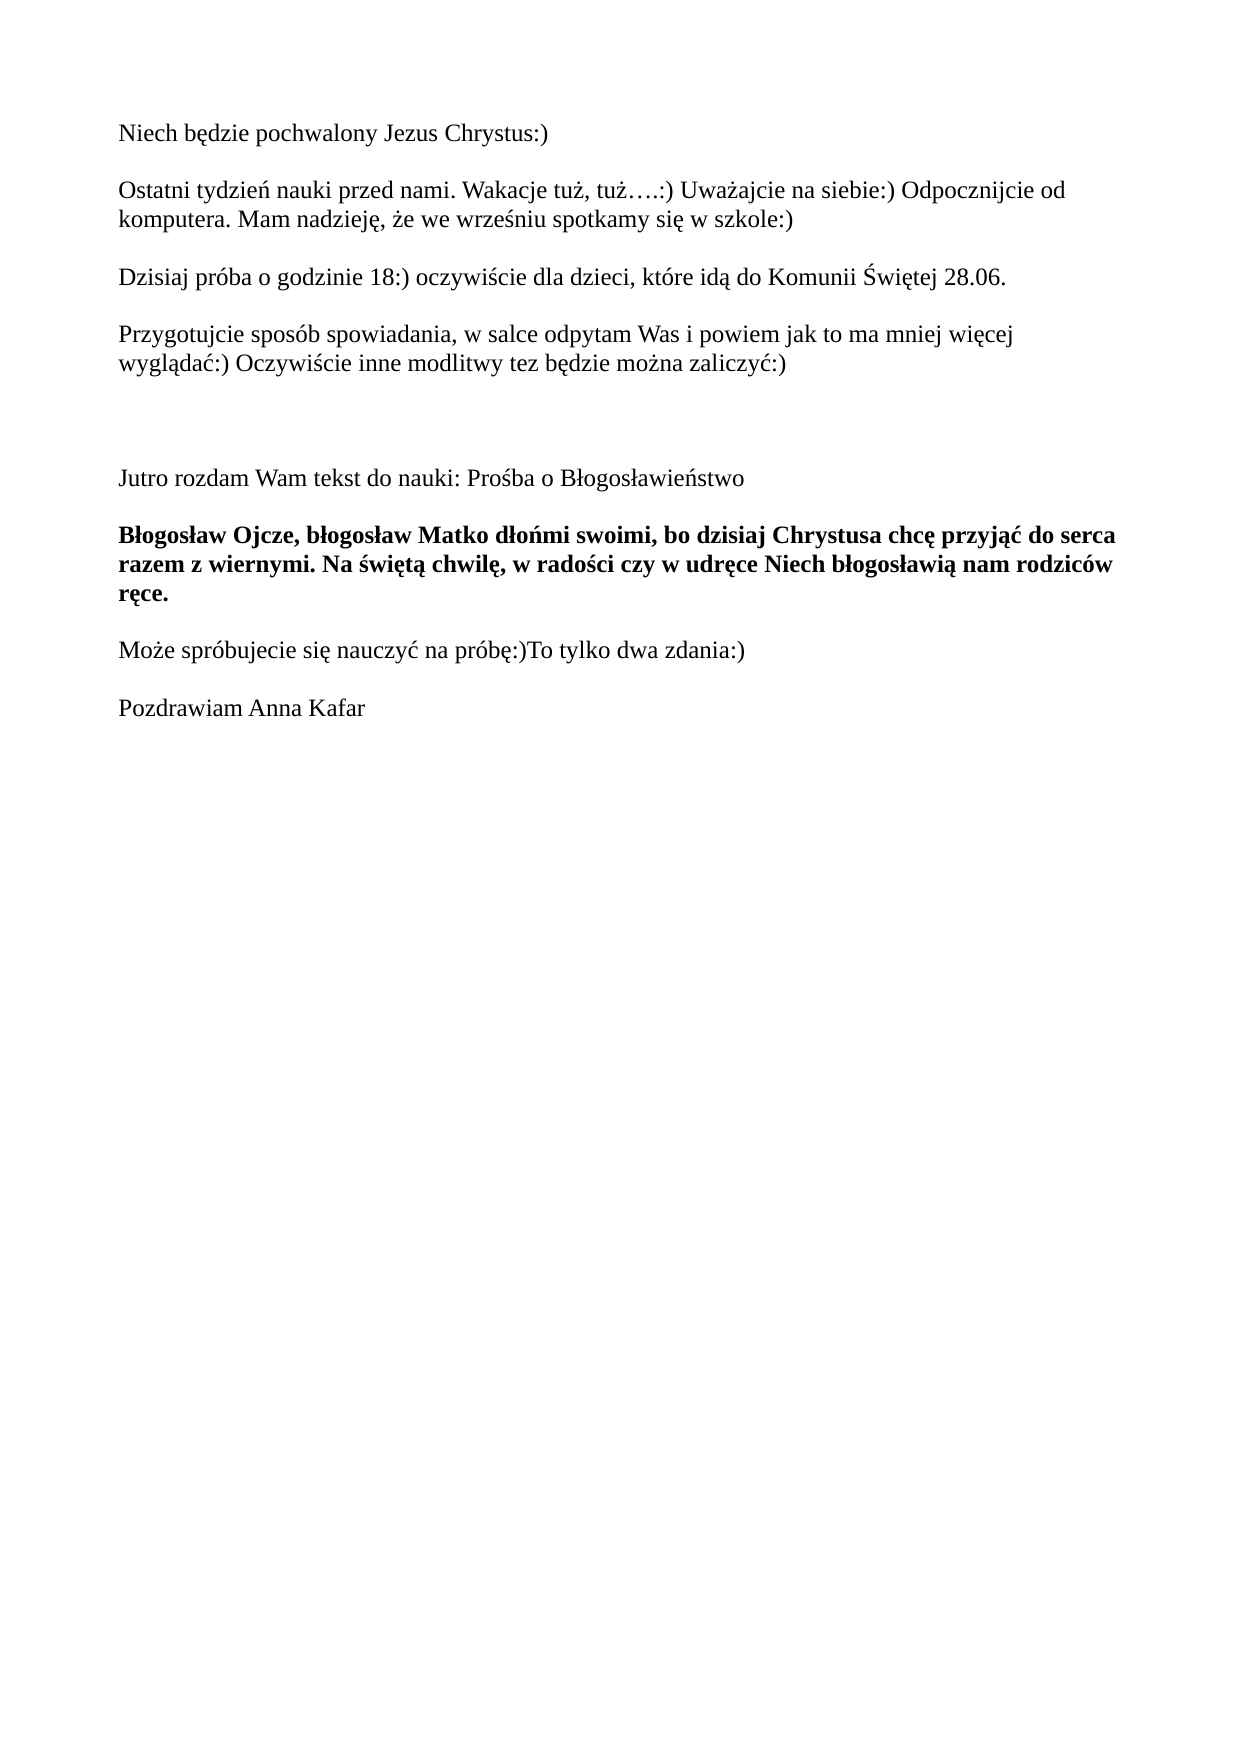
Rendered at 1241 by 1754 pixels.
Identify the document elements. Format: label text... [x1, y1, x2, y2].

text Pozdrawiam Anna Kafar [118, 693, 1122, 722]
text Jutro rozdam Wam tekst do nauki: Prośba o Błogosławieństwo [118, 463, 1122, 492]
text Przygotujcie sposób spowiadania, w salce odpytam Was i powiem jak to ma mniej więcej wyglądać:) Oczywiście inne modlitwy tez będzie można zaliczyć:) [118, 319, 1122, 377]
text Ostatni tydzień nauki przed nami. Wakacje tuż, tuż….:) Uważajcie na siebie:) Odpocznijcie od komputera. Mam nadzieję, że we wrześniu spotkamy się w szkole:) [118, 176, 1122, 233]
text Błogosław Ojcze, błogosław Matko dłońmi swoimi, bo dzisiaj Chrystusa chcę przyjąć do serca razem z wiernymi. Na świętą chwilę, w radości czy w udręce Niech błogosławią nam rodziców ręce. [118, 521, 1122, 607]
text Może spróbujecie się nauczyć na próbę:)To tylko dwa zdania:) [118, 636, 1122, 664]
text Dzisiaj próba o godzinie 18:) oczywiście dla dzieci, które idą do Komunii Świętej 28.06. [118, 262, 1122, 291]
text Niech będzie pochwalony Jezus Chrystus:) [118, 118, 1122, 147]
